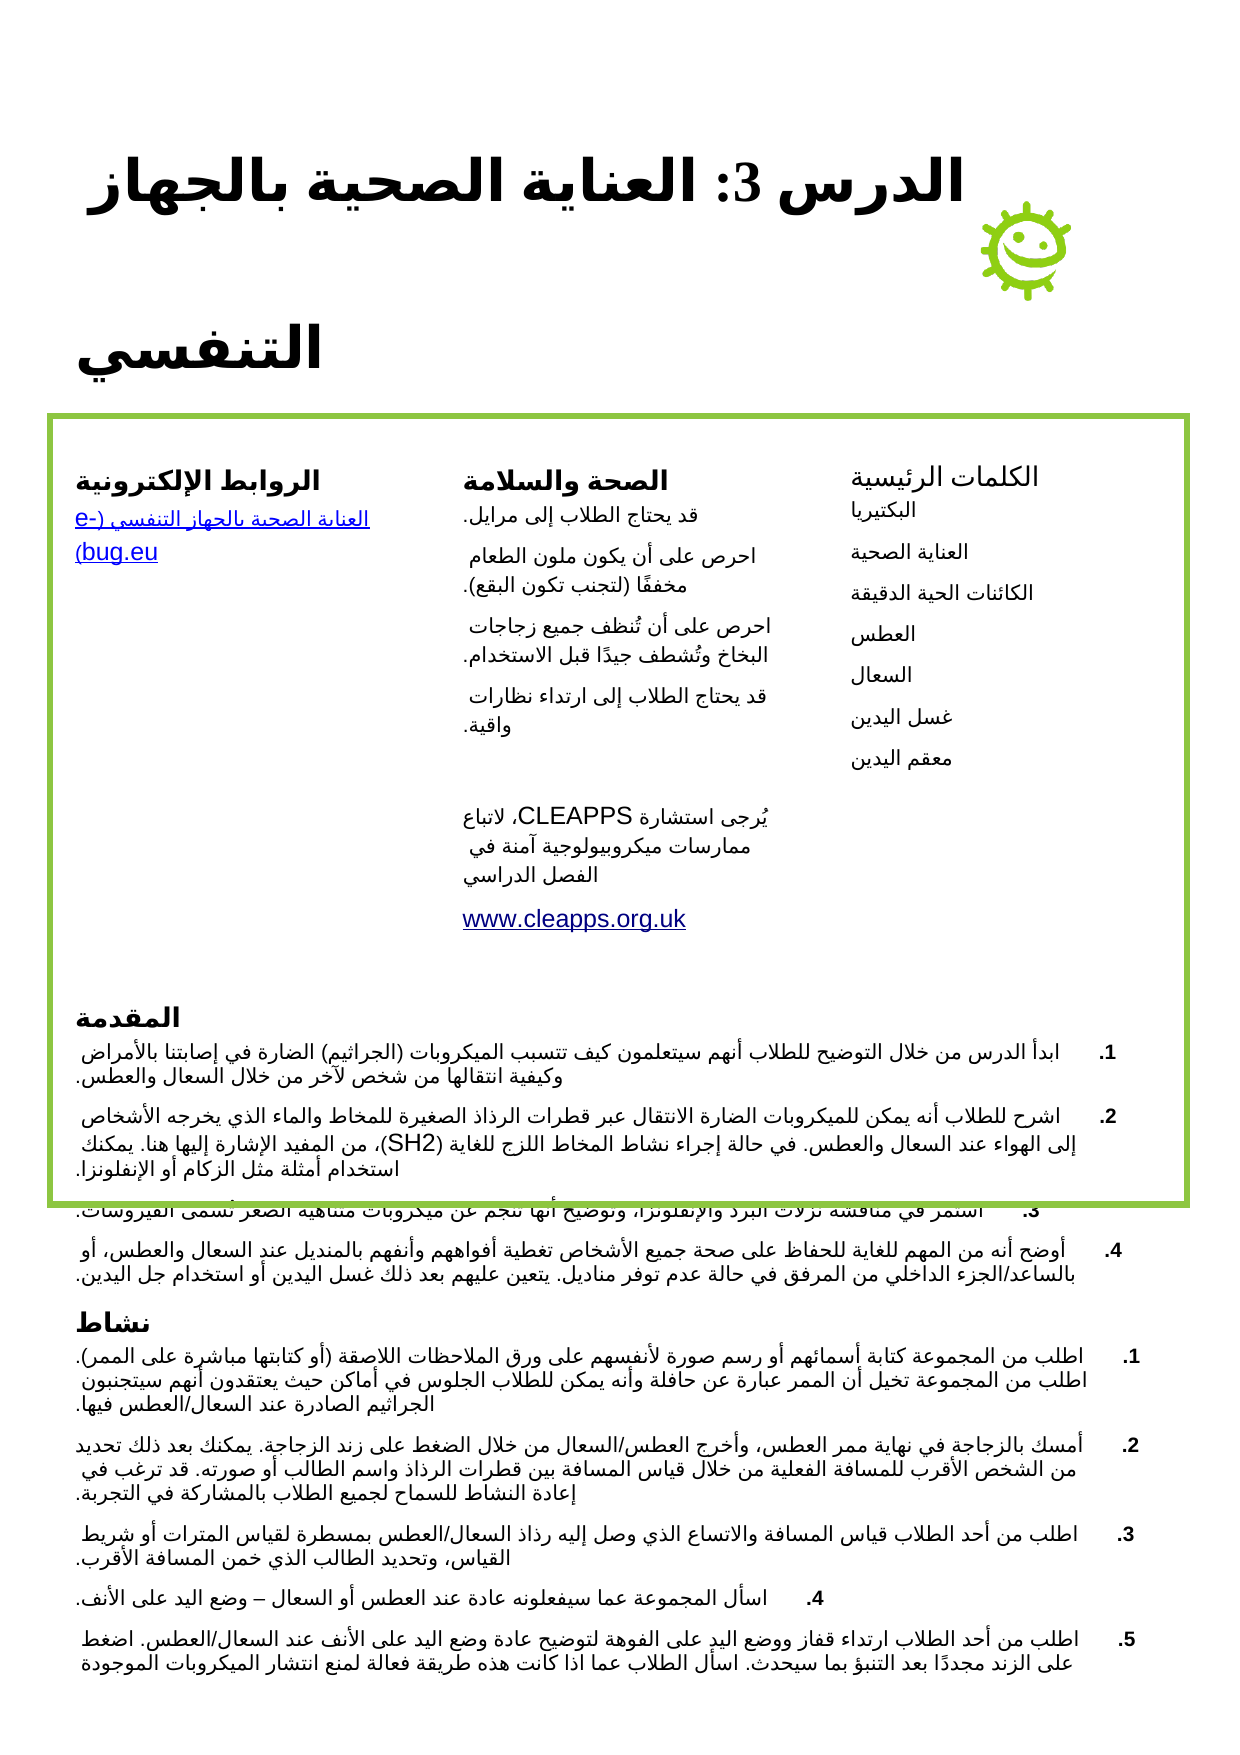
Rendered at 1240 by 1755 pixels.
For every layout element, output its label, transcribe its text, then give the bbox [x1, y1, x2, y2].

list اطلب من أحد الطلاب قياس المسافة والاتساع الذي وصل إليه رذاذ السعال/العطس بمسطرة لقياس المترات أو شريط القياس، وتحديد الطالب الذي خمن المسافة الأقرب. [75, 1521, 1127, 1569]
list أمسك بالزجاجة في نهاية ممر العطس، وأخرج العطس/السعال من خلال الضغط على زند الزجاجة. يمكنك بعد ذلك تحديد من الشخص الأقرب للمسافة الفعلية من خلال قياس المسافة بين قطرات الرذاذ واسم الطالب أو صورته. قد ترغب في إعادة النشاط للسماح لجميع الطلاب بالمشاركة في التجربة. [75, 1433, 1127, 1505]
subtitle المقدمة [75, 1002, 1164, 1033]
text معقم اليدين [850, 746, 1164, 770]
subtitle الدرس 3: العناية الصحية بالجهاز التنفسي [75, 147, 1164, 381]
text العطس [850, 622, 1164, 646]
text العناية الصحية بالجهاز التنفسي (e-bug.eu) [75, 502, 389, 566]
text احرص على أن تُنظف جميع زجاجات البخاخ وتُشطف جيدًا قبل الاستخدام. [463, 614, 777, 666]
text www.cleapps.org.uk [463, 904, 777, 933]
subtitle نشاط [75, 1307, 1164, 1338]
list أوضح أنه من المهم للغاية للحفاظ على صحة جميع الأشخاص تغطية أفواههم وأنفهم بالمنديل عند السعال والعطس، أو بالساعد/الجزء الداخلي من المرفق في حالة عدم توفر مناديل. يتعين عليهم بعد ذلك غسل اليدين أو استخدام جل اليدين. [75, 1238, 1127, 1286]
subtitle الروابط الإلكترونية [75, 465, 389, 496]
list اطلب من أحد الطلاب ارتداء قفاز ووضع اليد على الفوهة لتوضيح عادة وضع اليد على الأنف عند السعال/العطس. اضغط على الزند مجددًا بعد التنبؤ بما سيحدث. اسأل الطلاب عما اذا كانت هذه طريقة فعالة لمنع انتشار الميكروبات الموجودة في المخاط الى الآخرين؟ تظل هذه الميكروبات على أيدينا ويمكن أن تنتقل إلى أي سطح نلامسه. أوضح أنه يتعين على الطلاب غسل أيديهم على الفور في حالة السعال أو العطس في اليدين. [75, 1627, 1127, 1674]
list استمر في مناقشة نزلات البرد والإنفلونزا، وتوضيح أنها تنجم عن ميكروبات متناهية الصغر تُسمى الفيروسات. [243, 1208, 420, 1222]
text غسل اليدين [850, 704, 1164, 728]
list استمر في مناقشة نزلات البرد والإنفلونزا، وتوضيح أنها تنجم عن ميكروبات متناهية الصغر تُسمى الفيروسات. [741, 1208, 1127, 1222]
text قد يحتاج الطلاب إلى ارتداء نظارات واقية. [463, 684, 777, 736]
text قد يحتاج الطلاب إلى مرايل. [463, 502, 777, 526]
subtitle الصحة والسلامة [463, 465, 777, 496]
text الكائنات الحية الدقيقة [850, 581, 1164, 605]
text العناية الصحية [850, 539, 1164, 563]
list اشرح للطلاب أنه يمكن للميكروبات الضارة الانتقال عبر قطرات الرذاذ الصغيرة للمخاط والماء الذي يخرجه الأشخاص إلى الهواء عند السعال والعطس. في حالة إجراء نشاط المخاط اللزج للغاية (SH2)، من المفيد الإشارة إليها هنا. يمكنك استخدام أمثلة مثل الزكام أو الإنفلونزا. [75, 1104, 1127, 1181]
text السعال [850, 663, 1164, 687]
subtitle الكلمات الرئيسية [850, 461, 1164, 492]
text احرص على أن يكون ملون الطعام مخففًا (لتجنب تكون البقع). [463, 544, 777, 596]
list ابدأ الدرس من خلال التوضيح للطلاب أنهم سيتعلمون كيف تتسبب الميكروبات (الجراثيم) الضارة في إصابتنا بالأمراض وكيفية انتقالها من شخص لآخر من خلال السعال والعطس. [75, 1040, 1127, 1088]
list اسأل المجموعة عما سيفعلونه عادة عند العطس أو السعال – وضع اليد على الأنف. [75, 1586, 1127, 1610]
list استمر في مناقشة نزلات البرد والإنفلونزا، وتوضيح أنها تنجم عن ميكروبات متناهية الصغر تُسمى الفيروسات. [137, 1208, 282, 1222]
text يُرجى استشارة CLEAPPS، لاتباع ممارسات ميكروبيولوجية آمنة في الفصل الدراسي [463, 801, 777, 887]
text البكتيريا [850, 498, 1164, 522]
list اطلب من المجموعة كتابة أسمائهم أو رسم صورة لأنفسهم على ورق الملاحظات اللاصقة (أو كتابتها مباشرة على الممر). اطلب من المجموعة تخيل أن الممر عبارة عن حافلة وأنه يمكن للطلاب الجلوس في أماكن حيث يعتقدون أنهم سيتجنبون الجراثيم الصادرة عند السعال/العطس فيها. [75, 1344, 1127, 1416]
